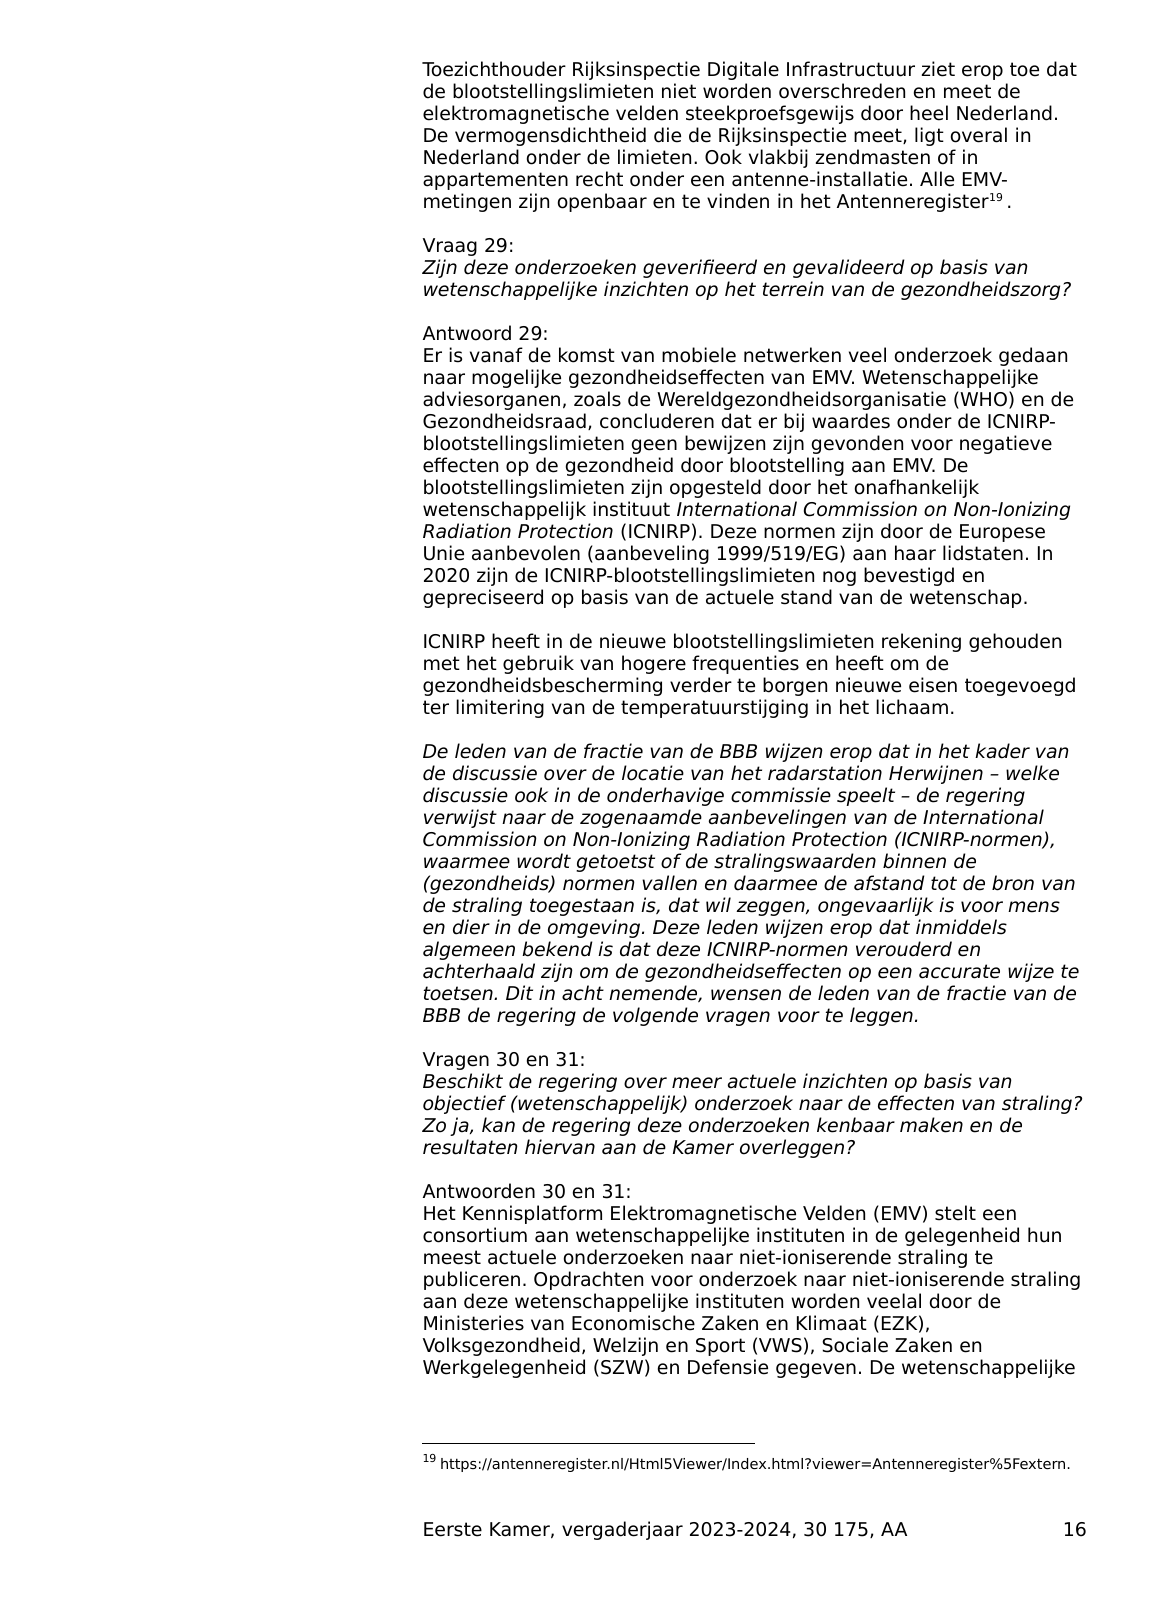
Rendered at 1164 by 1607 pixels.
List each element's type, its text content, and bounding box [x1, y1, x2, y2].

text Er is vanaf de komst van mobiele netwerken veel onderzoek gedaan naar mogelijke gezondheidseffecten van EMV. Wetenschappelijke adviesorganen, zoals de Wereldgezondheidsorganisatie (WHO) en de Gezondheidsraad, concluderen dat er bij waardes onder de ICNIRP-blootstellingslimieten geen bewijzen zijn gevonden voor negatieve effecten op de gezondheid door blootstelling aan EMV. De blootstellingslimieten zijn opgesteld door het onafhankelijk wetenschappelijk instituut International Commission on Non-Ionizing Radiation Protection (ICNIRP). Deze normen zijn door de Europese Unie aanbevolen (aanbeveling 1999/519/EG) aan haar lidstaten. In 2020 zijn de ICNIRP-blootstellingslimieten nog bevestigd en gepreciseerd op basis van de actuele stand van de wetenschap. [422, 345, 1087, 609]
text Het Kennisplatform Elektromagnetische Velden (EMV) stelt een consortium aan wetenschappelijke instituten in de gelegenheid hun meest actuele onderzoeken naar niet-ioniserende straling te publiceren. Opdrachten voor onderzoek naar niet-ioniserende straling aan deze wetenschappelijke instituten worden veelal door de Ministeries van Economische Zaken en Klimaat (EZK), Volksgezondheid, Welzijn en Sport (VWS), Sociale Zaken en Werkgelegenheid (SZW) en Defensie gegeven. De wetenschappelijke [422, 1203, 1087, 1379]
text https://antenneregister.nl/Html5Viewer/Index.html?viewer=Antenneregister%5Fextern. [422, 1452, 1087, 1474]
text Antwoord 29: [422, 323, 1087, 345]
text ICNIRP heeft in de nieuwe blootstellingslimieten rekening gehouden met het gebruik van hogere frequenties en heeft om de gezondheidsbescherming verder te borgen nieuwe eisen toegevoegd ter limitering van de temperatuurstijging in het lichaam. [422, 631, 1087, 719]
text Antwoorden 30 en 31: [422, 1181, 1087, 1203]
text Toezichthouder Rijksinspectie Digitale Infrastructuur ziet erop toe dat de blootstellingslimieten niet worden overschreden en meet de elektromagnetische velden steekproefsgewijs door heel Nederland. De vermogensdichtheid die de Rijksinspectie meet, ligt overal in Nederland onder de limieten. Ook vlakbij zendmasten of in appartementen recht onder een antenne-installatie. Alle EMV-metingen zijn openbaar en te vinden in het Antenneregister. [422, 59, 1087, 213]
text Vraag 29: [422, 235, 1087, 257]
text Zijn deze onderzoeken geverifieerd en gevalideerd op basis van wetenschappelijke inzichten op het terrein van de gezondheidszorg? [422, 257, 1087, 301]
text Beschikt de regering over meer actuele inzichten op basis van objectief (wetenschappelijk) onderzoek naar de effecten van straling? Zo ja, kan de regering deze onderzoeken kenbaar maken en de resultaten hiervan aan de Kamer overleggen? [422, 1071, 1087, 1159]
text De leden van de fractie van de BBB wijzen erop dat in het kader van de discussie over de locatie van het radarstation Herwijnen – welke discussie ook in de onderhavige commissie speelt – de regering verwijst naar de zogenaamde aanbevelingen van de International Commission on Non-Ionizing Radiation Protection (ICNIRP-normen), waarmee wordt getoetst of de stralingswaarden binnen de (gezondheids) normen vallen en daarmee de afstand tot de bron van de straling toegestaan is, dat wil zeggen, ongevaarlijk is voor mens en dier in de omgeving. Deze leden wijzen erop dat inmiddels algemeen bekend is dat deze ICNIRP-normen verouderd en achterhaald zijn om de gezondheidseffecten op een accurate wijze te toetsen. Dit in acht nemende, wensen de leden van de fractie van de BBB de regering de volgende vragen voor te leggen. [422, 741, 1087, 1027]
text Vragen 30 en 31: [422, 1049, 1087, 1071]
